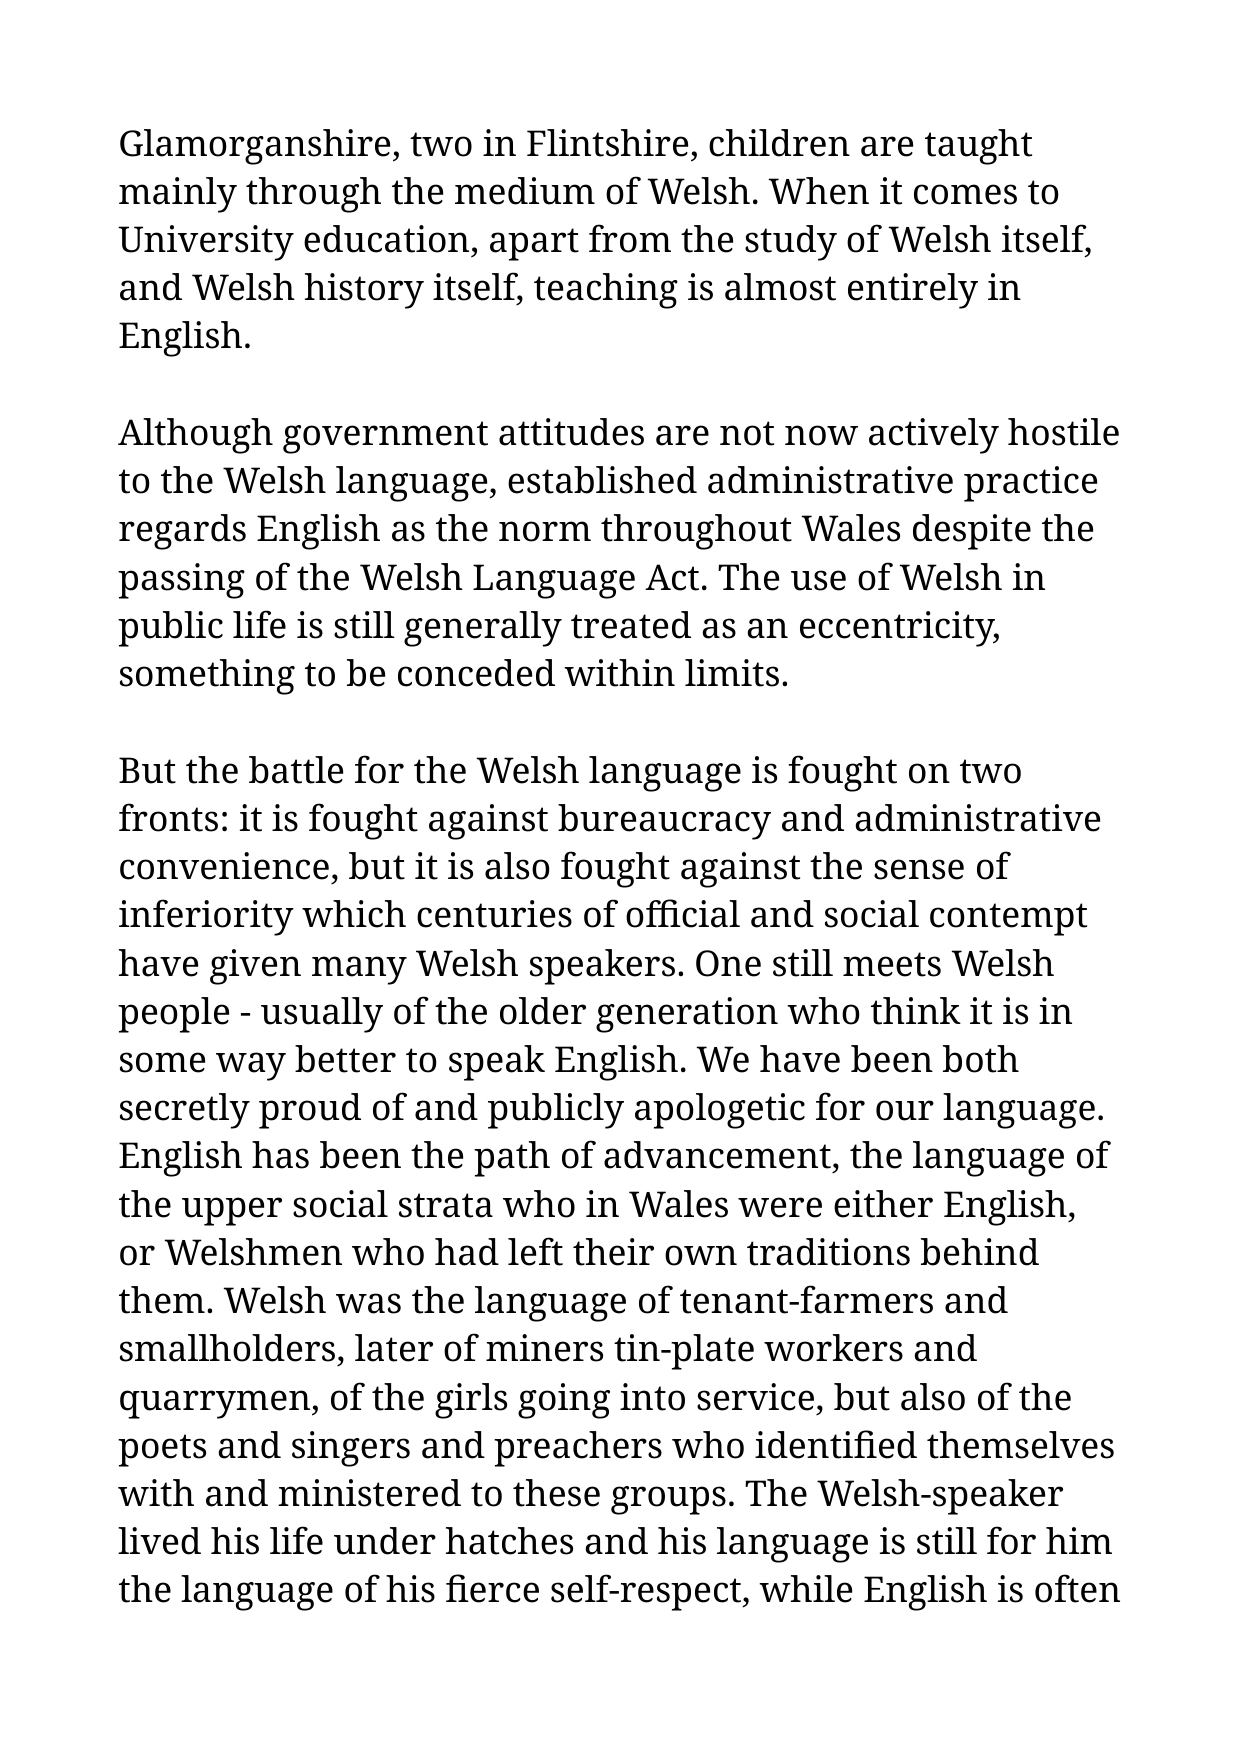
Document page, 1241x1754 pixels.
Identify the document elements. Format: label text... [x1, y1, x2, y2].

text Although government attitudes are not now actively hostile to the Welsh language, established administrative practice regards English as the norm throughout Wales despite the passing of the Welsh Language Act. The use of Welsh in public life is still generally treated as an eccentricity, something to be conceded within limits. [118, 407, 1122, 697]
text But the battle for the Welsh language is fought on two fronts: it is fought against bureaucracy and administrative convenience, but it is also fought against the sense of inferiority which centuries of official and social contempt have given many Welsh speakers. One still meets Welsh people - usually of the older generation who think it is in some way better to speak English. We have been both secretly proud of and publicly apologetic for our language. English has been the path of advancement, the language of the upper social strata who in Wales were either English, or Welshmen who had left their own traditions behind them. Welsh was the language of tenant-farmers and smallholders, later of miners tin-plate workers and quarrymen, of the girls going into service, but also of the poets and singers and preachers who identified themselves with and ministered to these groups. The Welsh-speaker lived his life under hatches and his language is still for him the language of his fierce self-respect, while English is often [118, 745, 1122, 1613]
text Glamorganshire, two in Flintshire, children are taught mainly through the medium of Welsh. When it comes to University education, apart from the study of Welsh itself, and Welsh history itself, teaching is almost entirely in English. [118, 118, 1122, 359]
